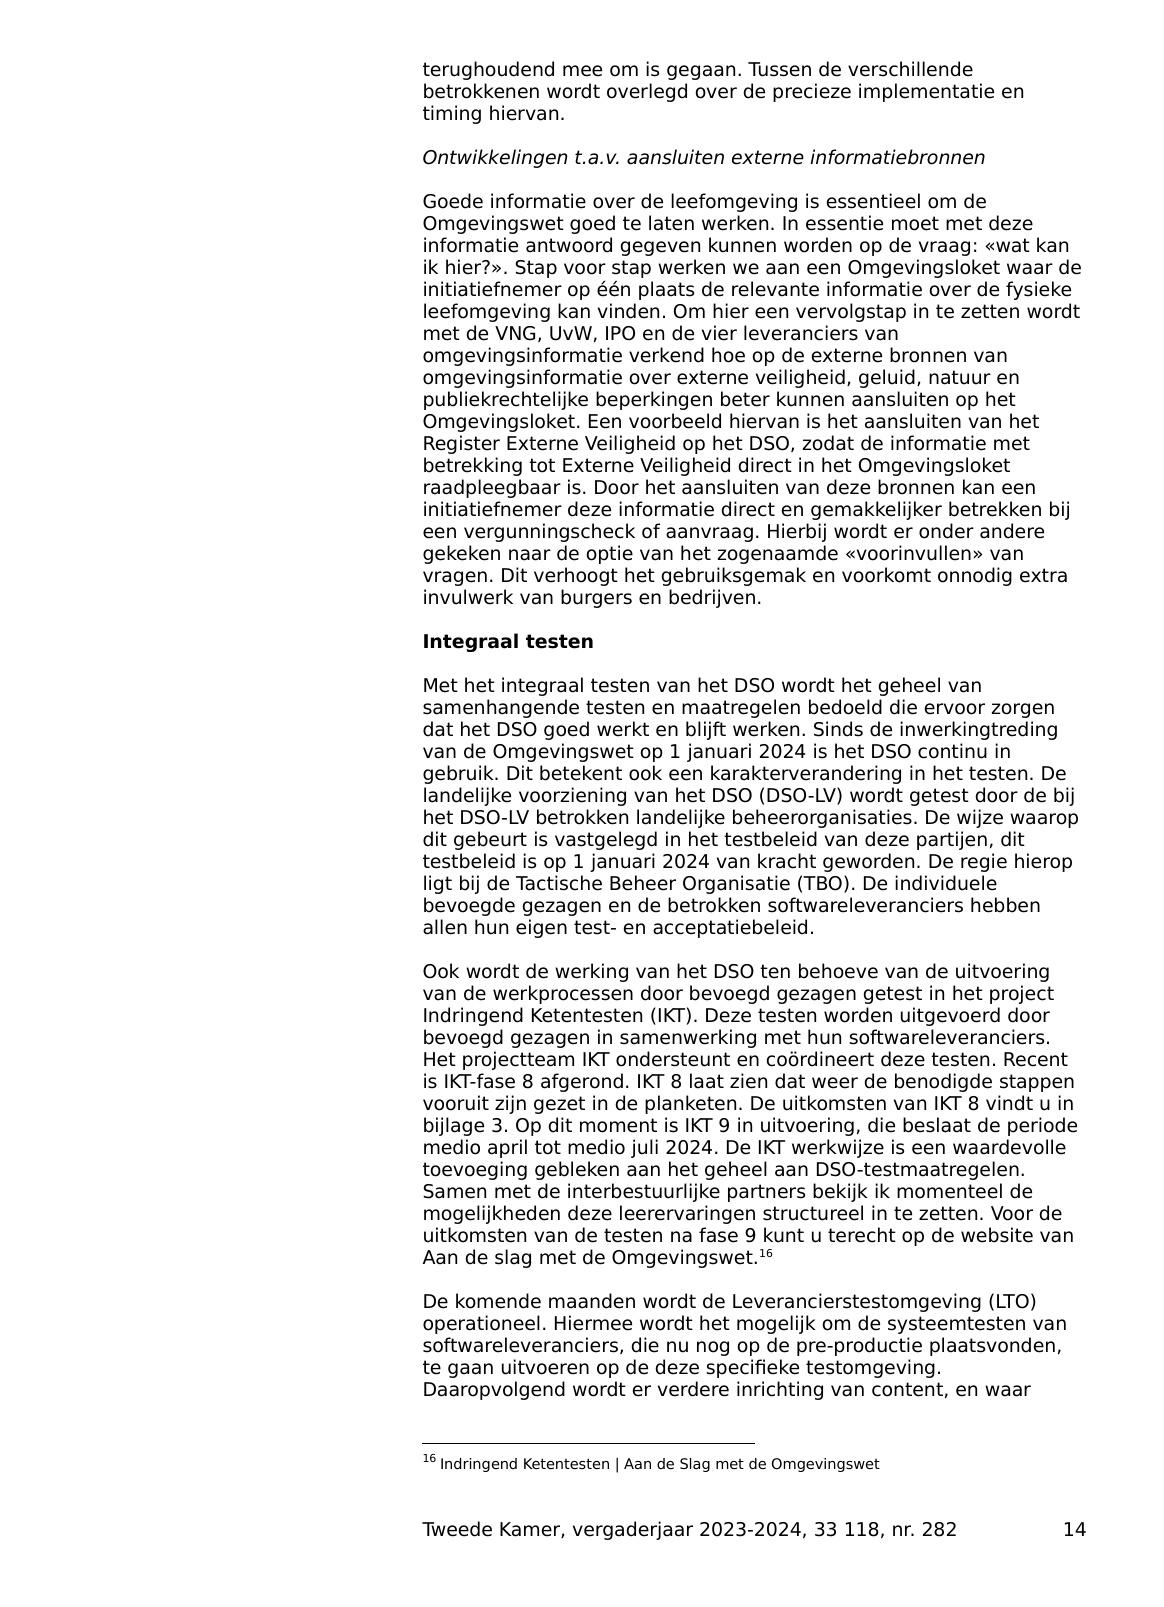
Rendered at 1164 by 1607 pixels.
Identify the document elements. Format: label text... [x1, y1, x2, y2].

subtitle Integraal testen [422, 631, 1087, 653]
text Met het integraal testen van het DSO wordt het geheel van samenhangende testen en maatregelen bedoeld die ervoor zorgen dat het DSO goed werkt en blijft werken. Sinds de inwerkingtreding van de Omgevingswet op 1 januari 2024 is het DSO continu in gebruik. Dit betekent ook een karakterverandering in het testen. De landelijke voorziening van het DSO (DSO-LV) wordt getest door de bij het DSO-LV betrokken landelijke beheerorganisaties. De wijze waarop dit gebeurt is vastgelegd in het testbeleid van deze partijen, dit testbeleid is op 1 januari 2024 van kracht geworden. De regie hierop ligt bij de Tactische Beheer Organisatie (TBO). De individuele bevoegde gezagen en de betrokken softwareleveranciers hebben allen hun eigen test- en acceptatiebeleid. [422, 675, 1087, 939]
subtitle Ontwikkelingen t.a.v. aansluiten externe informatiebronnen [422, 147, 1087, 169]
text De komende maanden wordt de Leverancierstestomgeving (LTO) operationeel. Hiermee wordt het mogelijk om de systeemtesten van softwareleveranciers, die nu nog op de pre-productie plaatsvonden, te gaan uitvoeren op de deze specifieke testomgeving. Daaropvolgend wordt er verdere inrichting van content, en waar [422, 1291, 1087, 1401]
text Ook wordt de werking van het DSO ten behoeve van de uitvoering van de werkprocessen door bevoegd gezagen getest in het project Indringend Ketentesten (IKT). Deze testen worden uitgevoerd door bevoegd gezagen in samenwerking met hun softwareleveranciers. Het projectteam IKT ondersteunt en coördineert deze testen. Recent is IKT-fase 8 afgerond. IKT 8 laat zien dat weer de benodigde stappen vooruit zijn gezet in de planketen. De uitkomsten van IKT 8 vindt u in bijlage 3. Op dit moment is IKT 9 in uitvoering, die beslaat de periode medio april tot medio juli 2024. De IKT werkwijze is een waardevolle toevoeging gebleken aan het geheel aan DSO-testmaatregelen. Samen met de interbestuurlijke partners bekijk ik momenteel de mogelijkheden deze leerervaringen structureel in te zetten. Voor de uitkomsten van de testen na fase 9 kunt u terecht op de website van Aan de slag met de Omgevingswet. [422, 961, 1087, 1269]
text terughoudend mee om is gegaan. Tussen de verschillende betrokkenen wordt overlegd over de precieze implementatie en timing hiervan. [422, 59, 1087, 125]
text Goede informatie over de leefomgeving is essentieel om de Omgevingswet goed te laten werken. In essentie moet met deze informatie antwoord gegeven kunnen worden op de vraag: «wat kan ik hier?». Stap voor stap werken we aan een Omgevingsloket waar de initiatiefnemer op één plaats de relevante informatie over de fysieke leefomgeving kan vinden. Om hier een vervolgstap in te zetten wordt met de VNG, UvW, IPO en de vier leveranciers van omgevingsinformatie verkend hoe op de externe bronnen van omgevingsinformatie over externe veiligheid, geluid, natuur en publiekrechtelijke beperkingen beter kunnen aansluiten op het Omgevingsloket. Een voorbeeld hiervan is het aansluiten van het Register Externe Veiligheid op het DSO, zodat de informatie met betrekking tot Externe Veiligheid direct in het Omgevingsloket raadpleegbaar is. Door het aansluiten van deze bronnen kan een initiatiefnemer deze informatie direct en gemakkelijker betrekken bij een vergunningscheck of aanvraag. Hierbij wordt er onder andere gekeken naar de optie van het zogenaamde «voorinvullen» van vragen. Dit verhoogt het gebruiksgemak en voorkomt onnodig extra invulwerk van burgers en bedrijven. [422, 191, 1087, 609]
text Indringend Ketentesten | Aan de Slag met de Omgevingswet [422, 1452, 1087, 1474]
